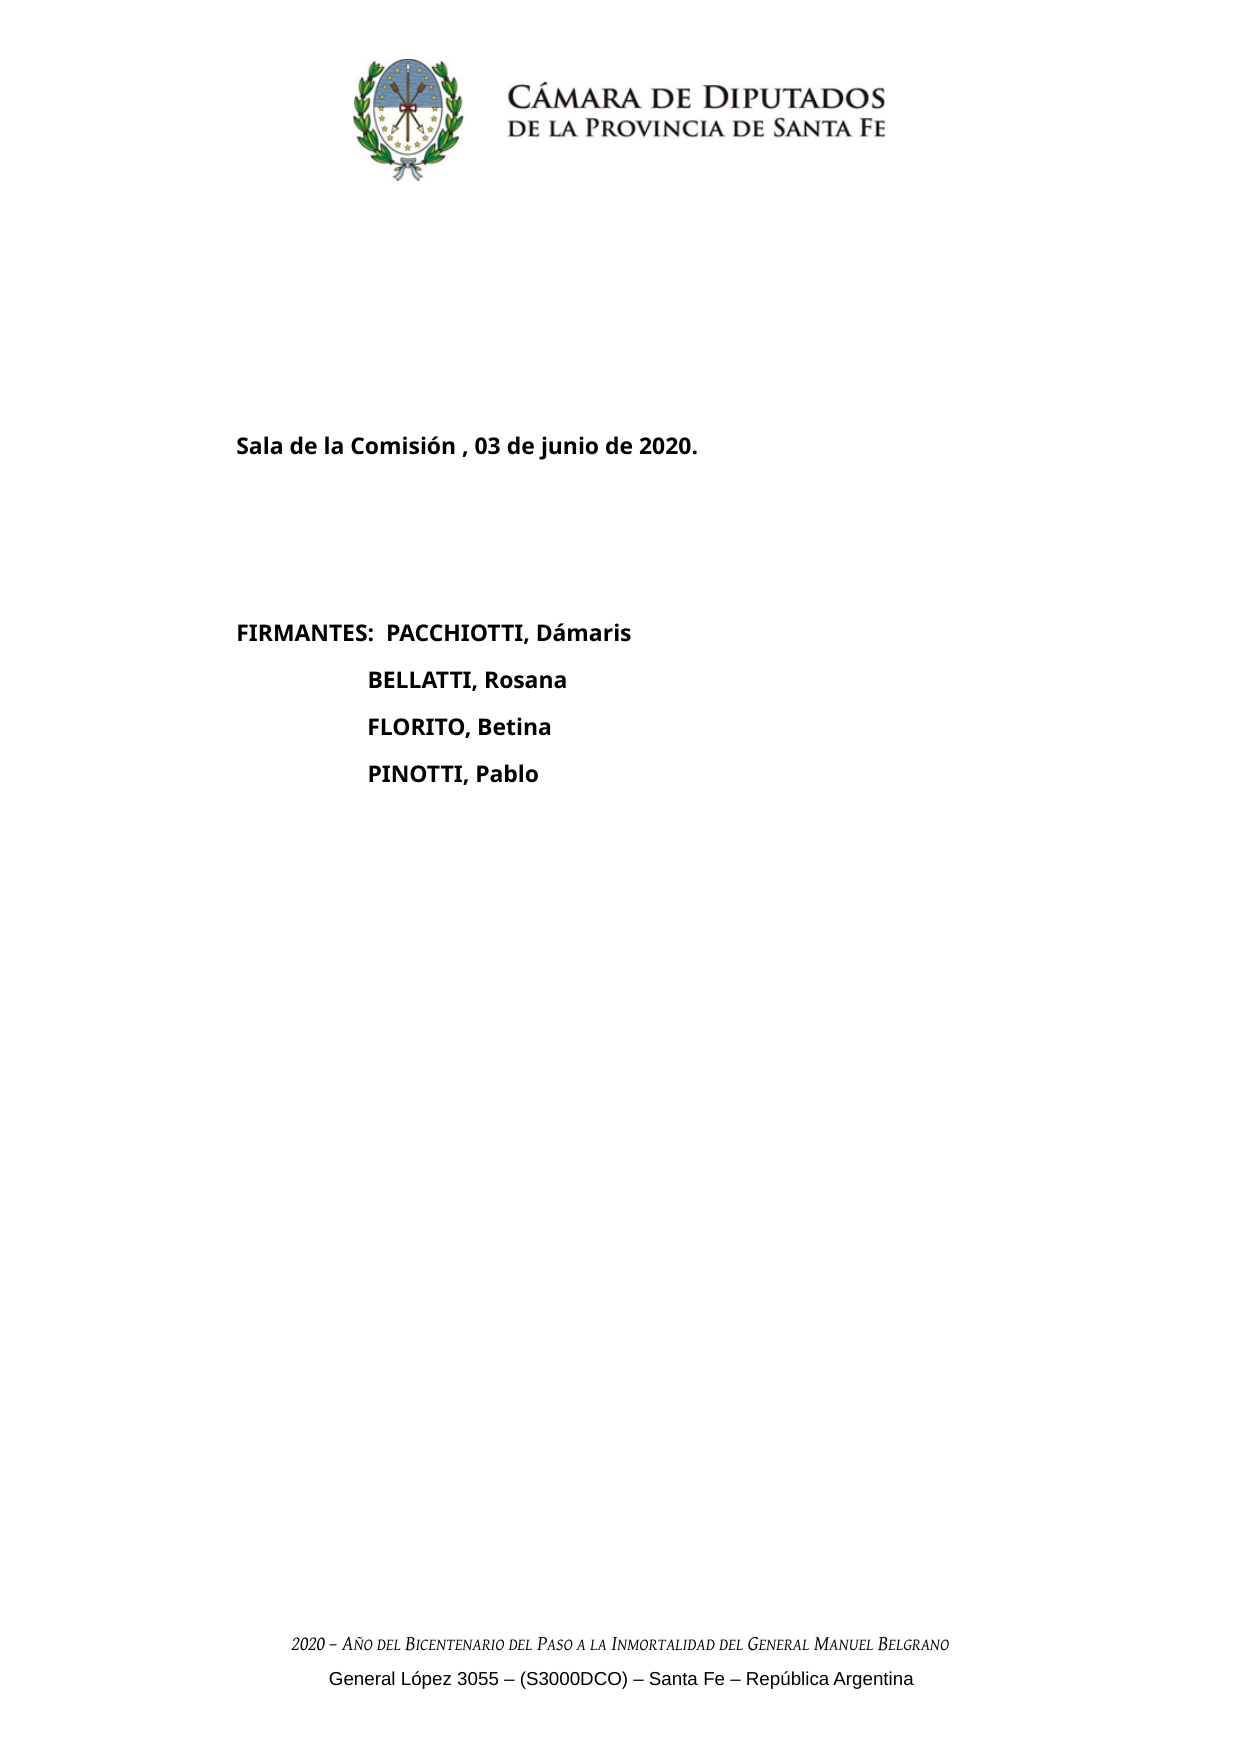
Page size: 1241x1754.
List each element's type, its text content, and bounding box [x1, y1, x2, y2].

text Sala de la Comisión , 03 de junio de 2020. [236, 430, 1122, 461]
text BELLATTI, Rosana [236, 664, 1122, 695]
text FIRMANTES: PACCHIOTTI, Dámaris [236, 617, 1122, 648]
text FLORITO, Betina [236, 711, 1122, 742]
text PINOTTI, Pablo [236, 758, 1122, 789]
